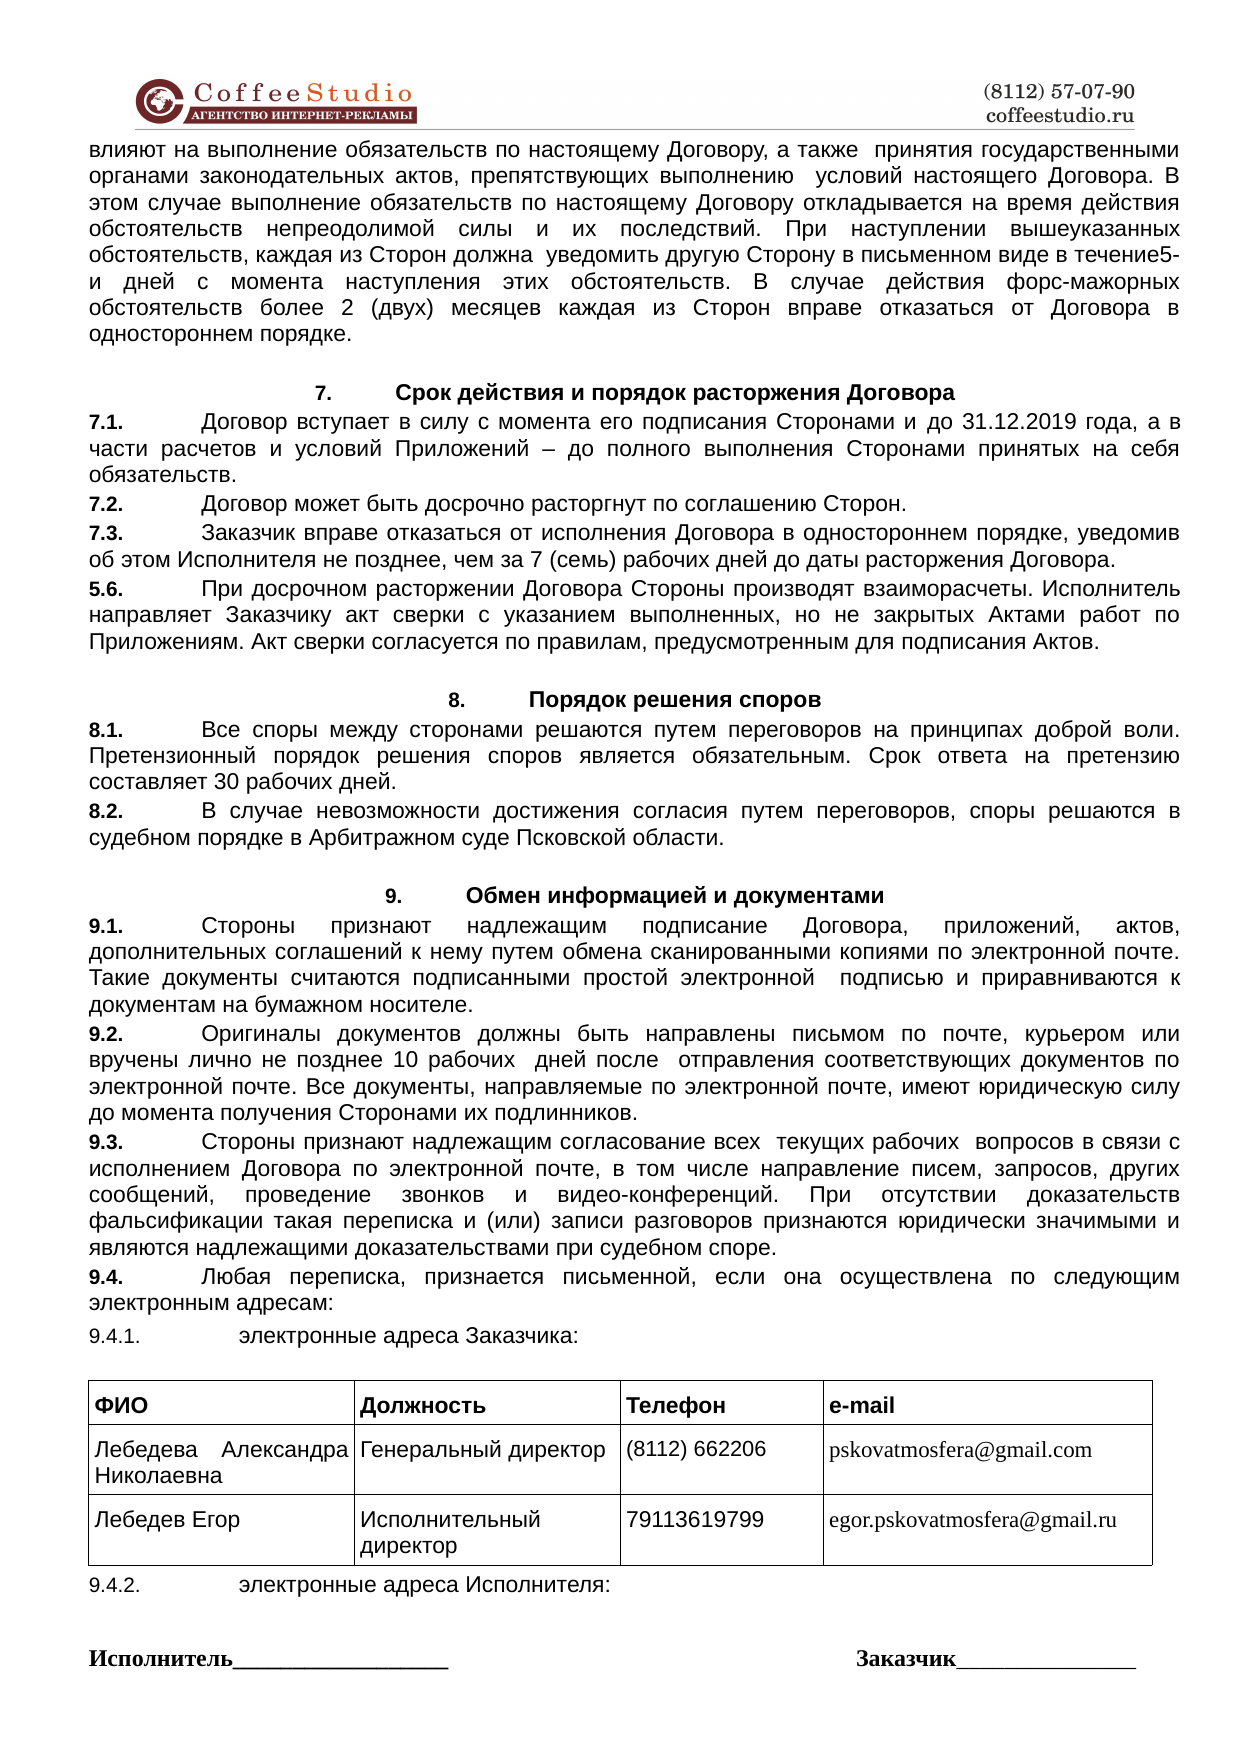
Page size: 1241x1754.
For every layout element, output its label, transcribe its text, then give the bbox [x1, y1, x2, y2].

list Стороны признают надлежащим подписание Договора, приложений, актов, дополнительных соглашений к нему путем обмена сканированными копиями по электронной почте. Такие документы считаются подписанными простой электронной подписью и приравниваются к документам на бумажном носителе. [88, 912, 1181, 1017]
list влияют на выполнение обязательств по настоящему Договору, а также принятия государственными органами законодательных актов, препятствующих выполнению условий настоящего Договора. В этом случае выполнение обязательств по настоящему Договору откладывается на время действия обстоятельств непреодолимой силы и их последствий. При наступлении вышеуказанных обстоятельств, каждая из Сторон должна уведомить другую Сторону в письменном виде в течение5-и дней с момента наступления этих обстоятельств. В случае действия форс-мажорных обстоятельств более 2 (двух) месяцев каждая из Сторон вправе отказаться от Договора в одностороннем порядке. [88, 136, 1181, 347]
table_cell Исполнительный директор [355, 1495, 620, 1564]
list Обмен информацией и документами [88, 882, 1181, 909]
table_header Должность [355, 1381, 620, 1424]
table_cell Лебедев Егор [89, 1495, 354, 1564]
list Порядок решения споров [88, 686, 1181, 713]
table_cell 79113619799 [621, 1495, 823, 1564]
list Стороны признают надлежащим согласование всех текущих рабочих вопросов в связи с исполнением Договора по электронной почте, в том числе направление писем, запросов, других сообщений, проведение звонков и видео-конференций. При отсутствии доказательств фальсификации такая переписка и (или) записи разговоров признаются юридически значимыми и являются надлежащими доказательствами при судебном споре. [88, 1128, 1181, 1260]
list электронные адреса Заказчика: [88, 1322, 1181, 1348]
list Срок действия и порядок расторжения Договора [88, 379, 1181, 405]
table_cell egor.pskovatmosfera@gmail.ru [824, 1495, 1152, 1564]
list Договор вступает в силу с момента его подписания Сторонами и до 31.12.2019 года, а в части расчетов и условий Приложений – до полного выполнения Сторонами принятых на себя обязательств. [88, 408, 1181, 487]
list В случае невозможности достижения согласия путем переговоров, споры решаются в судебном порядке в Арбитражном суде Псковской области. [88, 797, 1181, 850]
list Все споры между сторонами решаются путем переговоров на принципах доброй воли. Претензионный порядок решения споров является обязательным. Срок ответа на претензию составляет 30 рабочих дней. [88, 716, 1181, 794]
list Оригиналы документов должны быть направлены письмом по почте, курьером или вручены лично не позднее 10 рабочих дней после отправления соответствующих документов по электронной почте. Все документы, направляемые по электронной почте, имеют юридическую силу до момента получения Сторонами их подлинников. [88, 1020, 1181, 1125]
table_cell (8112) 662206 [621, 1425, 823, 1494]
list Заказчик вправе отказаться от исполнения Договора в одностороннем порядке, уведомив об этом Исполнителя не позднее, чем за 7 (семь) рабочих дней до даты расторжения Договора. [88, 519, 1181, 572]
table_cell Лебедева Александра Николаевна [89, 1425, 354, 1494]
list Договор может быть досрочно расторгнут по соглашению Сторон. [88, 490, 1181, 516]
table_header Телефон [621, 1381, 823, 1424]
table_cell pskovatmosfera@gmail.com [824, 1425, 1152, 1494]
table_header ФИО [89, 1381, 354, 1424]
picture [134, 79, 1135, 130]
list электронные адреса Исполнителя: [88, 1571, 1181, 1597]
table_cell Генеральный директор [355, 1425, 620, 1494]
list Любая переписка, признается письменной, если она осуществлена по следующим электронным адресам: [88, 1263, 1181, 1316]
table_header e-mail [824, 1381, 1152, 1424]
